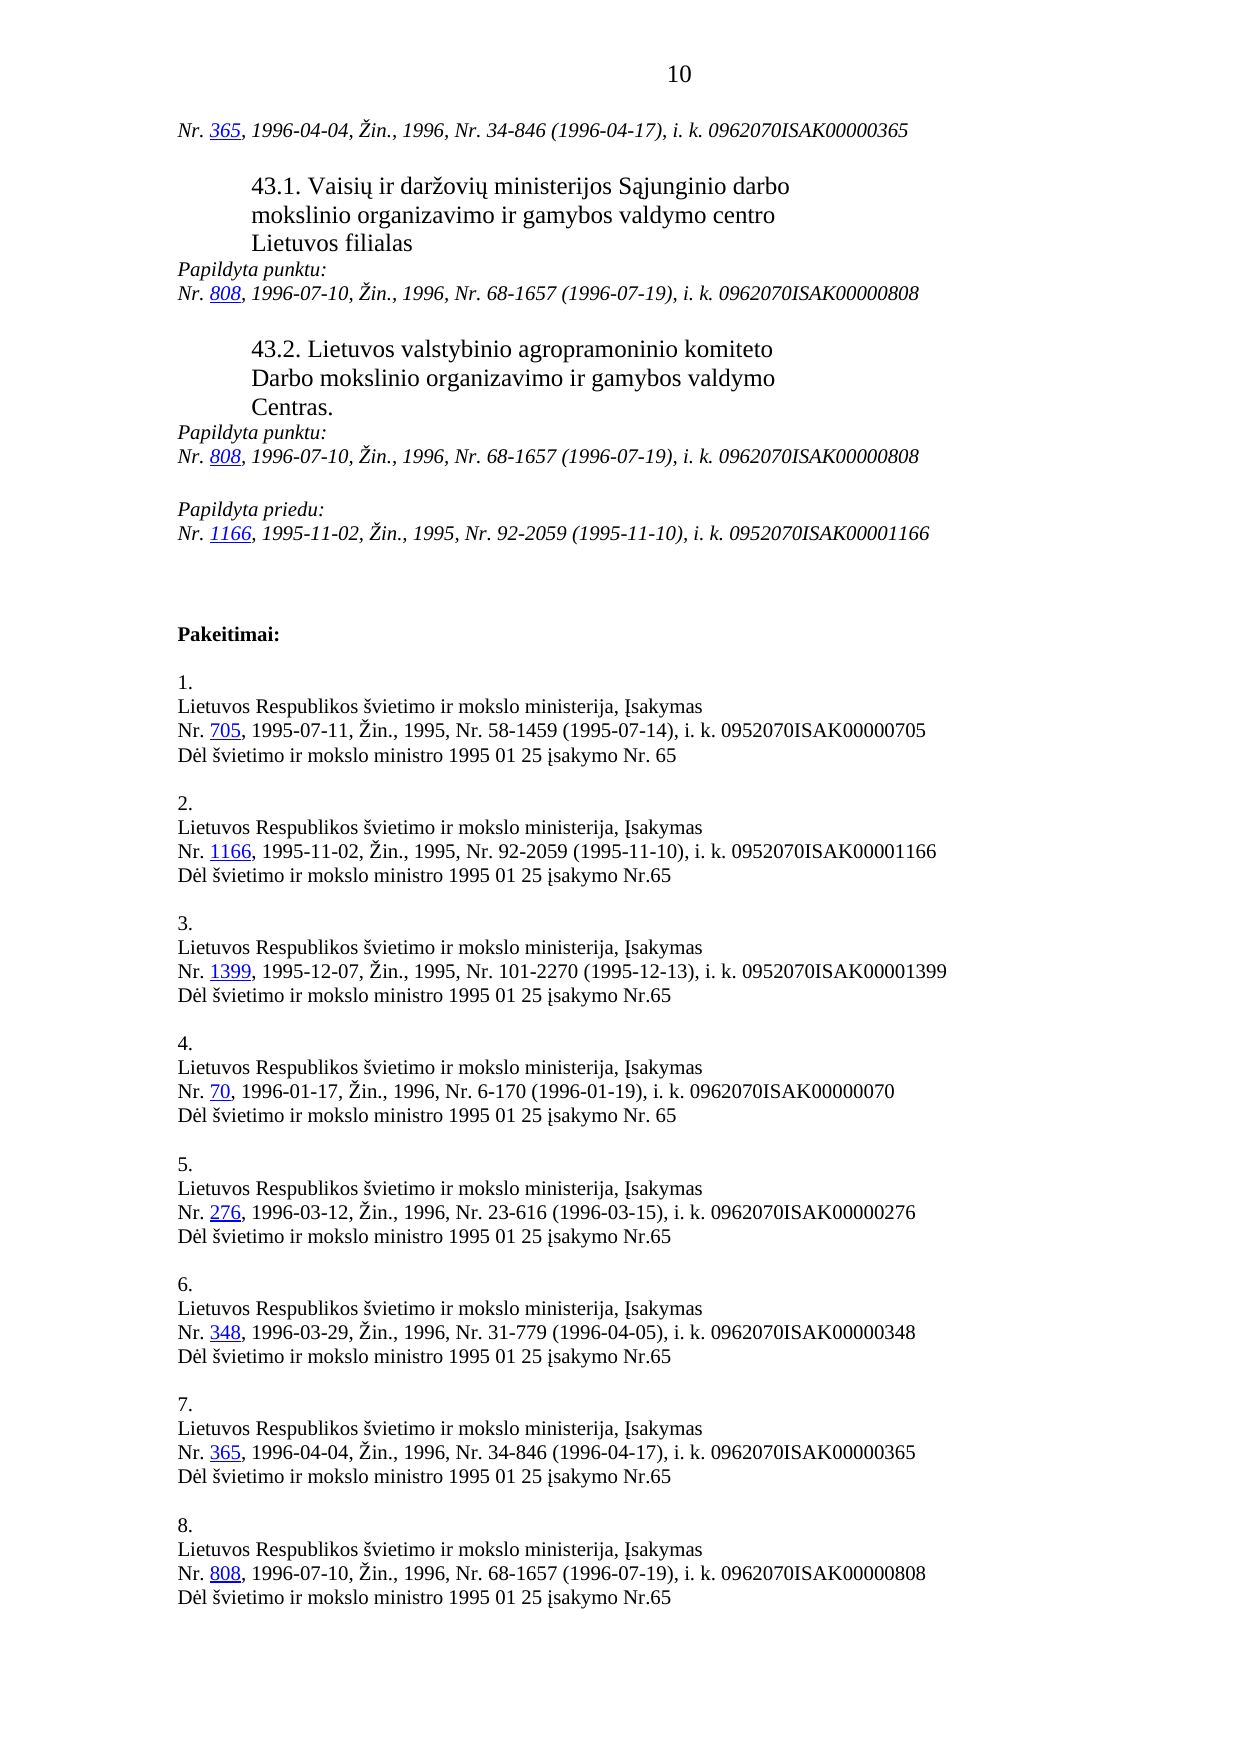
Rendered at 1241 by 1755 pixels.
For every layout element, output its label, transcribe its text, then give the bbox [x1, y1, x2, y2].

text Nr. 276, 1996-03-12, Žin., 1996, Nr. 23-616 (1996-03-15), i. k. 0962070ISAK00000276 [177, 1200, 1181, 1224]
text Nr. 1399, 1995-12-07, Žin., 1995, Nr. 101-2270 (1995-12-13), i. k. 0952070ISAK00001399 [177, 959, 1181, 983]
text Centras. [177, 392, 1181, 420]
text Dėl švietimo ir mokslo ministro 1995 01 25 įsakymo Nr.65 [177, 983, 1181, 1007]
text Lietuvos Respublikos švietimo ir mokslo ministerija, Įsakymas [177, 1537, 1181, 1561]
text mokslinio organizavimo ir gamybos valdymo centro [177, 200, 1181, 228]
text Darbo mokslinio organizavimo ir gamybos valdymo [177, 363, 1181, 392]
text 7. [177, 1392, 1181, 1416]
text Lietuvos Respublikos švietimo ir mokslo ministerija, Įsakymas [177, 935, 1181, 959]
text Lietuvos Respublikos švietimo ir mokslo ministerija, Įsakymas [177, 694, 1181, 718]
text Lietuvos Respublikos švietimo ir mokslo ministerija, Įsakymas [177, 1416, 1181, 1440]
text 6. [177, 1272, 1181, 1296]
text Dėl švietimo ir mokslo ministro 1995 01 25 įsakymo Nr.65 [177, 1585, 1181, 1609]
text Dėl švietimo ir mokslo ministro 1995 01 25 įsakymo Nr.65 [177, 1344, 1181, 1368]
text Lietuvos filialas [177, 228, 1181, 257]
text 5. [177, 1152, 1181, 1176]
text Nr. 808, 1996-07-10, Žin., 1996, Nr. 68-1657 (1996-07-19), i. k. 0962070ISAK00000808 [177, 444, 1181, 468]
text Lietuvos Respublikos švietimo ir mokslo ministerija, Įsakymas [177, 1296, 1181, 1320]
text 1. [177, 670, 1181, 694]
text Nr. 1166, 1995-11-02, Žin., 1995, Nr. 92-2059 (1995-11-10), i. k. 0952070ISAK00001166 [177, 839, 1181, 863]
text Nr. 70, 1996-01-17, Žin., 1996, Nr. 6-170 (1996-01-19), i. k. 0962070ISAK00000070 [177, 1079, 1181, 1103]
text 2. [177, 791, 1181, 815]
text Nr. 348, 1996-03-29, Žin., 1996, Nr. 31-779 (1996-04-05), i. k. 0962070ISAK00000348 [177, 1320, 1181, 1344]
text Lietuvos Respublikos švietimo ir mokslo ministerija, Įsakymas [177, 1055, 1181, 1079]
text Papildyta punktu: [177, 257, 1181, 281]
text Papildyta priedu: [177, 497, 1181, 521]
text Nr. 1166, 1995-11-02, Žin., 1995, Nr. 92-2059 (1995-11-10), i. k. 0952070ISAK00001166 [177, 521, 1181, 545]
text Nr. 808, 1996-07-10, Žin., 1996, Nr. 68-1657 (1996-07-19), i. k. 0962070ISAK00000808 [177, 281, 1181, 305]
text Nr. 808, 1996-07-10, Žin., 1996, Nr. 68-1657 (1996-07-19), i. k. 0962070ISAK00000808 [177, 1561, 1181, 1585]
text Nr. 365, 1996-04-04, Žin., 1996, Nr. 34-846 (1996-04-17), i. k. 0962070ISAK00000365 [177, 1440, 1181, 1464]
text Dėl švietimo ir mokslo ministro 1995 01 25 įsakymo Nr.65 [177, 1464, 1181, 1488]
text Dėl švietimo ir mokslo ministro 1995 01 25 įsakymo Nr. 65 [177, 742, 1181, 767]
text Lietuvos Respublikos švietimo ir mokslo ministerija, Įsakymas [177, 815, 1181, 839]
text Lietuvos Respublikos švietimo ir mokslo ministerija, Įsakymas [177, 1176, 1181, 1200]
text Dėl švietimo ir mokslo ministro 1995 01 25 įsakymo Nr.65 [177, 1224, 1181, 1248]
text 4. [177, 1031, 1181, 1055]
text 43.1. Vaisių ir daržovių ministerijos Sąjunginio darbo [177, 171, 1181, 200]
text Nr. 365, 1996-04-04, Žin., 1996, Nr. 34-846 (1996-04-17), i. k. 0962070ISAK00000365 [177, 118, 1181, 142]
text Papildyta punktu: [177, 420, 1181, 444]
text 3. [177, 911, 1181, 935]
text Pakeitimai: [177, 622, 1181, 646]
text Dėl švietimo ir mokslo ministro 1995 01 25 įsakymo Nr. 65 [177, 1103, 1181, 1127]
text Dėl švietimo ir mokslo ministro 1995 01 25 įsakymo Nr.65 [177, 863, 1181, 887]
text 43.2. Lietuvos valstybinio agropramoninio komiteto [177, 334, 1181, 363]
text 8. [177, 1512, 1181, 1537]
text Nr. 705, 1995-07-11, Žin., 1995, Nr. 58-1459 (1995-07-14), i. k. 0952070ISAK00000705 [177, 718, 1181, 742]
